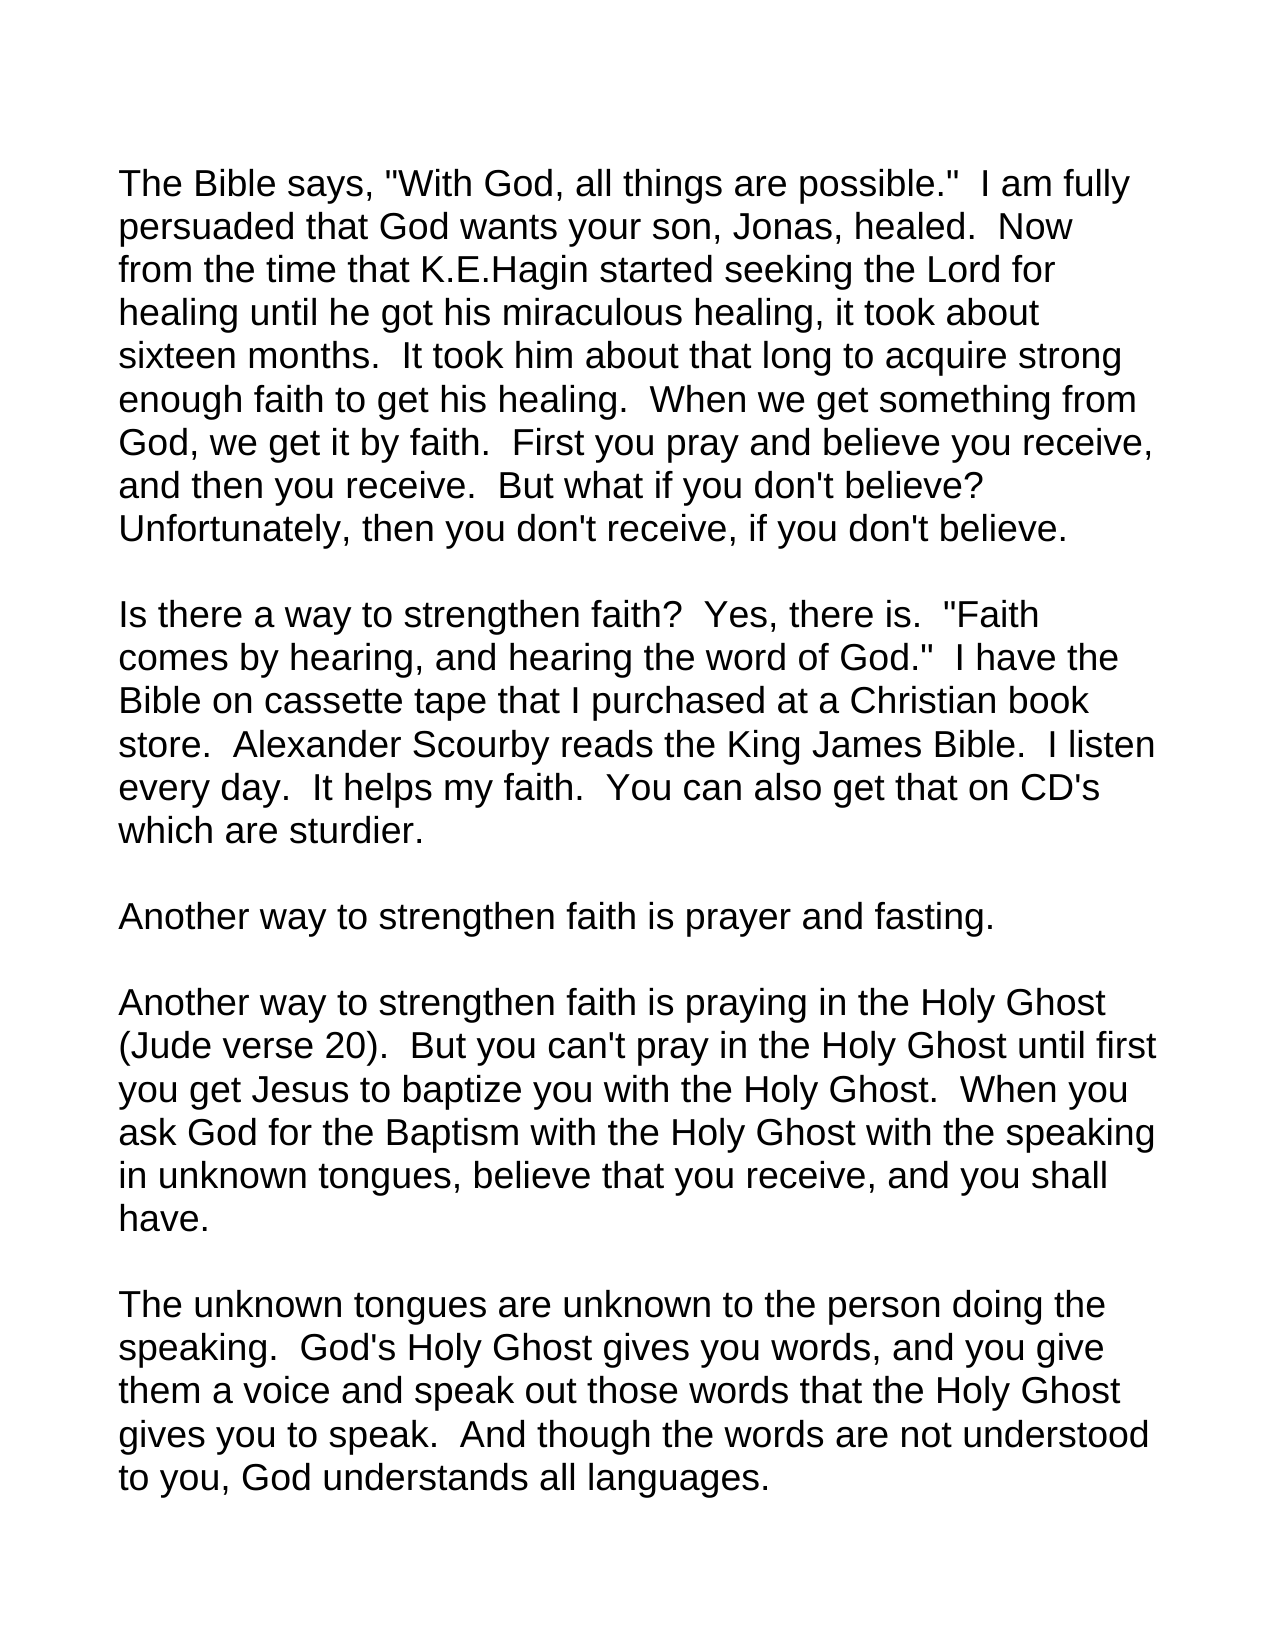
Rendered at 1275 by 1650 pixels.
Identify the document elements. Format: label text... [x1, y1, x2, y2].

text Is there a way to strengthen faith? Yes, there is. "Faith comes by hearing, and hearing the word of God." I have the Bible on cassette tape that I purchased at a Christian book store. Alexander Scourby reads the King James Bible. I listen every day. It helps my faith. You can also get that on CD's which are sturdier. [118, 592, 1157, 851]
text Another way to strengthen faith is praying in the Holy Ghost (Jude verse 20). But you can't pray in the Holy Ghost until first you get Jesus to baptize you with the Holy Ghost. When you ask God for the Baptism with the Holy Ghost with the speaking in unknown tongues, believe that you receive, and you shall have. [118, 981, 1157, 1239]
text The Bible says, "With God, all things are possible." I am fully persuaded that God wants your son, Jonas, healed. Now from the time that K.E.Hagin started seeking the Lord for healing until he got his miraculous healing, it took about sixteen months. It took him about that long to acquire strong enough faith to get his healing. When we get something from God, we get it by faith. First you pray and believe you receive, and then you receive. But what if you don't believe? Unfortunately, then you don't receive, if you don't believe. [118, 161, 1157, 549]
text The unknown tongues are unknown to the person doing the speaking. God's Holy Ghost gives you words, and you give them a voice and speak out those words that the Holy Ghost gives you to speak. And though the words are not understood to you, God understands all languages. [118, 1282, 1157, 1498]
text Another way to strengthen faith is prayer and fasting. [118, 894, 1157, 937]
